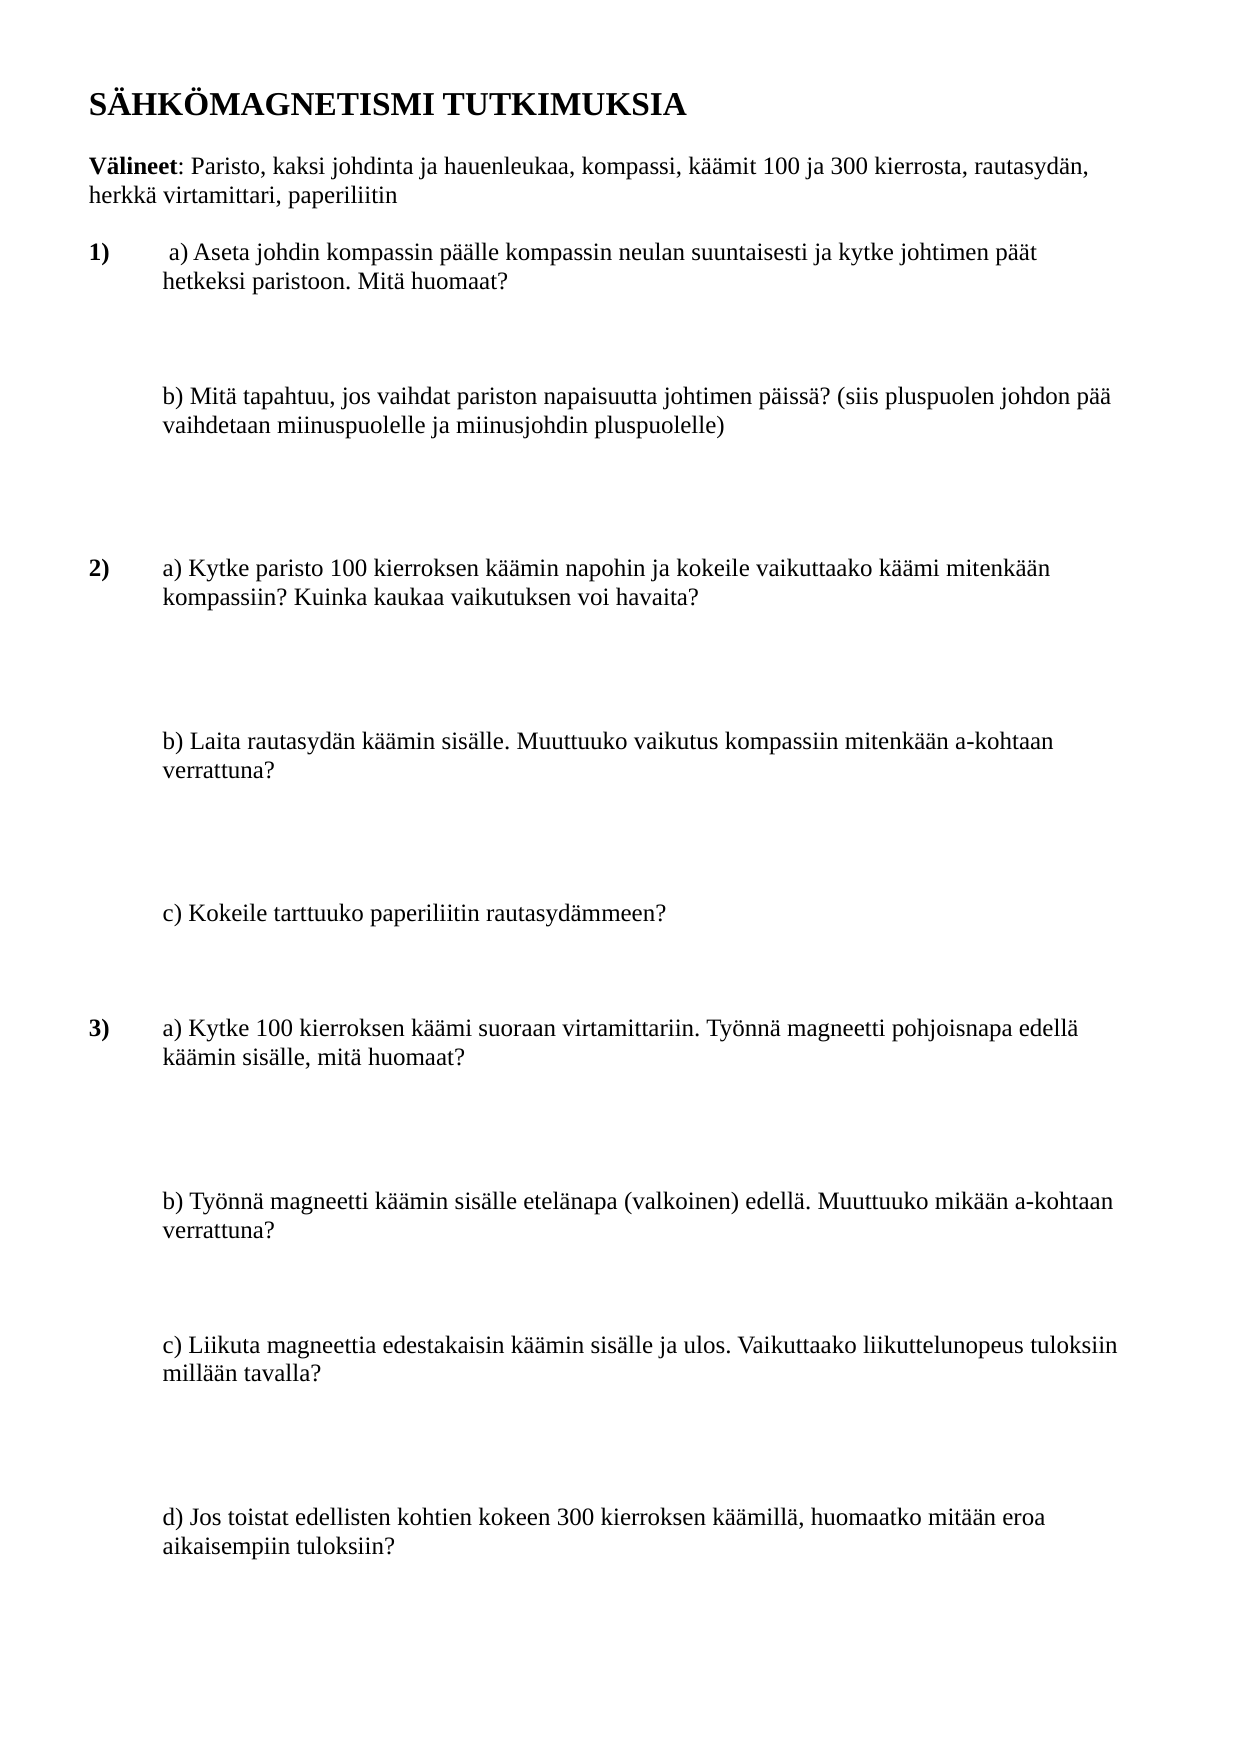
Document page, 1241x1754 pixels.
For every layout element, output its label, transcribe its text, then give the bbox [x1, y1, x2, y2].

text c) Kokeile tarttuuko paperiliitin rautasydämmeen? [89, 898, 1122, 927]
text 3) a) Kytke 100 kierroksen käämi suoraan virtamittariin. Työnnä magneetti pohjoisnapa edellä käämin sisälle, mitä huomaat? [89, 1013, 1122, 1071]
text b) Työnnä magneetti käämin sisälle etelänapa (valkoinen) edellä. Muuttuuko mikään a-kohtaan verrattuna? [89, 1186, 1122, 1243]
text 1) a) Aseta johdin kompassin päälle kompassin neulan suuntaisesti ja kytke johtimen päät hetkeksi paristoon. Mitä huomaat? [89, 237, 1122, 295]
text verrattuna? [89, 755, 1122, 783]
text SÄHKÖMAGNETISMI TUTKIMUKSIA [89, 84, 1122, 122]
text 2) a) Kytke paristo 100 kierroksen käämin napohin ja kokeile vaikuttaako käämi mitenkään kompassiin? Kuinka kaukaa vaikutuksen voi havaita? [89, 553, 1122, 611]
text d) Jos toistat edellisten kohtien kokeen 300 kierroksen käämillä, huomaatko mitään eroa aikaisempiin tuloksiin? [89, 1502, 1122, 1560]
text b) Mitä tapahtuu, jos vaihdat pariston napaisuutta johtimen päissä? (siis pluspuolen johdon pää [89, 381, 1122, 410]
text millään tavalla? [89, 1358, 1122, 1387]
text c) Liikuta magneettia edestakaisin käämin sisälle ja ulos. Vaikuttaako liikuttelunopeus tuloksiin [89, 1330, 1122, 1358]
text vaihdetaan miinuspuolelle ja miinusjohdin pluspuolelle) [89, 410, 1122, 438]
text Välineet: Paristo, kaksi johdinta ja hauenleukaa, kompassi, käämit 100 ja 300 kierrosta, rautasydän, herkkä virtamittari, paperiliitin [89, 151, 1122, 208]
text b) Laita rautasydän käämin sisälle. Muuttuuko vaikutus kompassiin mitenkään a-kohtaan [89, 726, 1122, 755]
